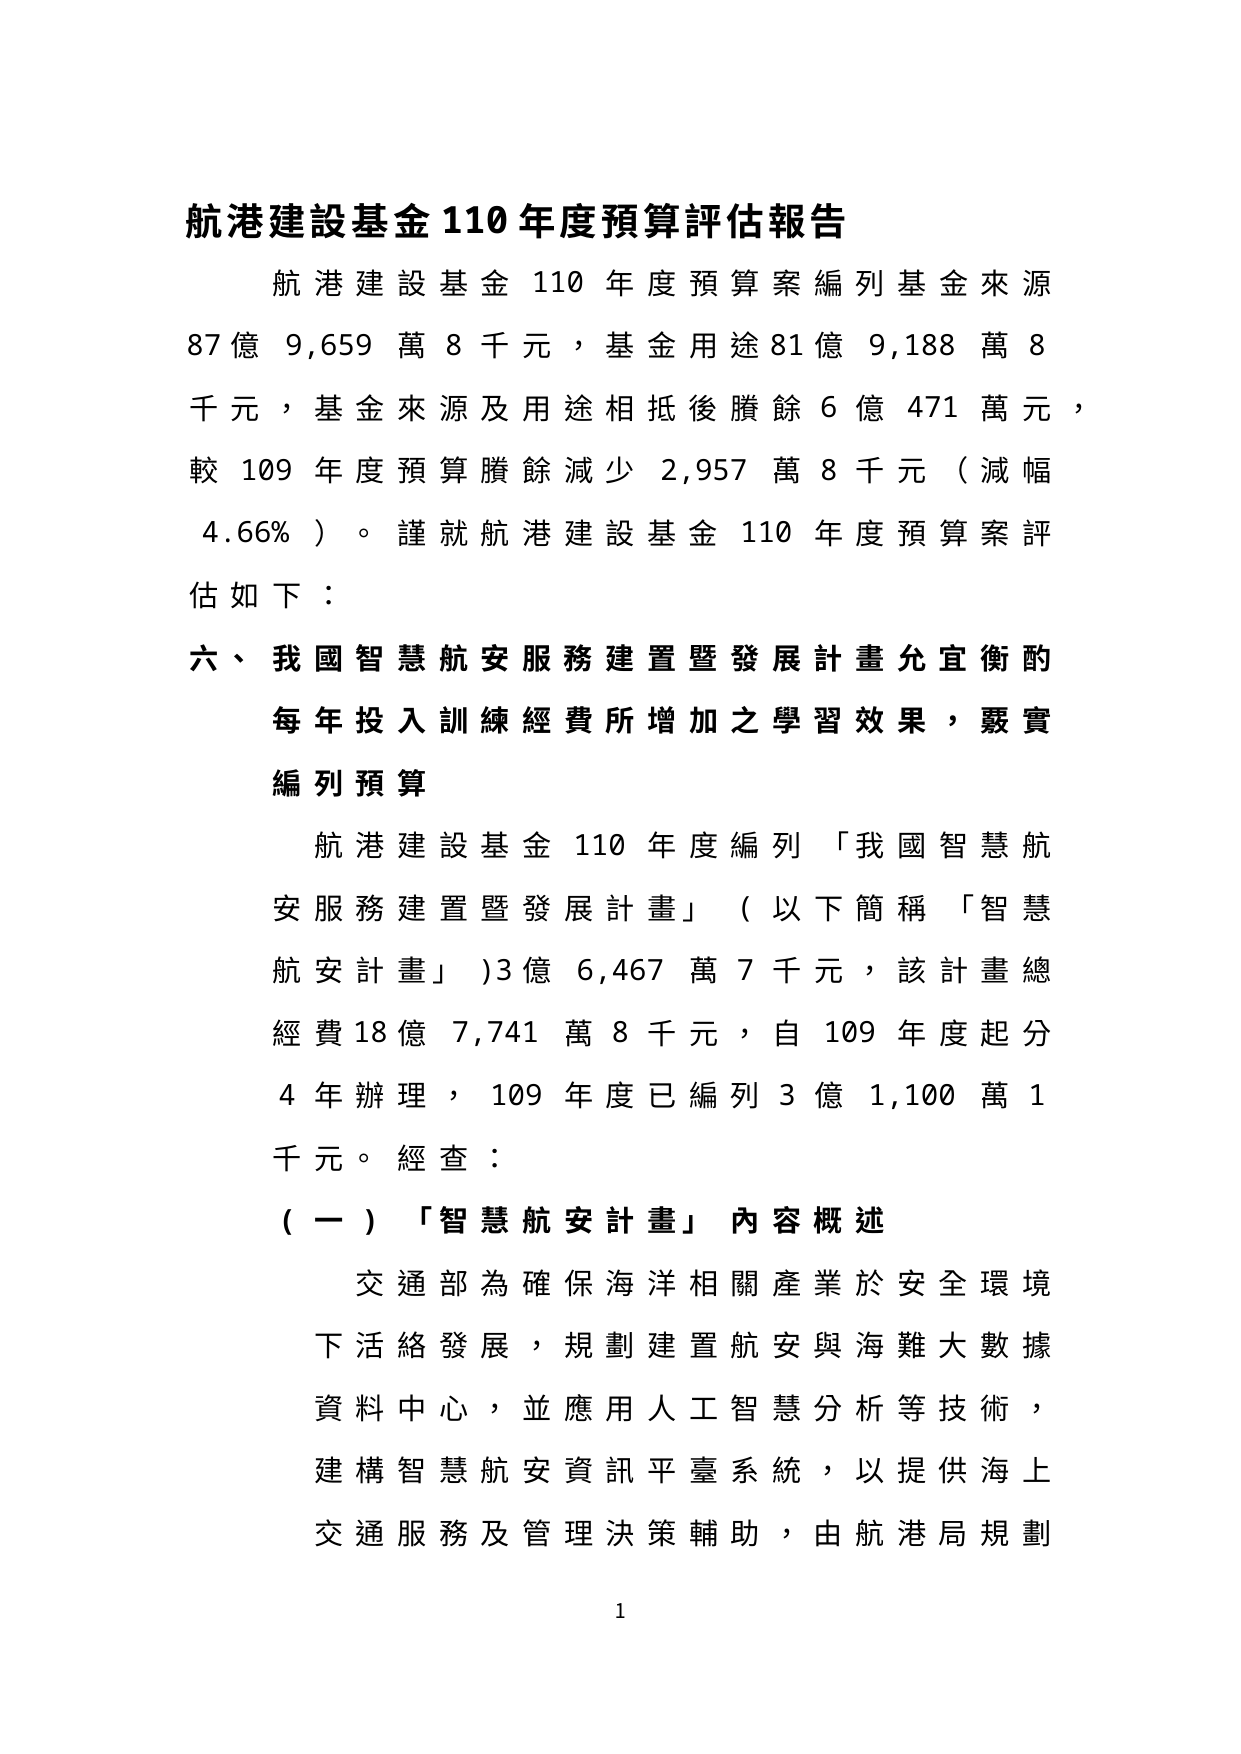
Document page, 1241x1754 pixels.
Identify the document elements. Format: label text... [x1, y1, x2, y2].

text (一)「智慧航安計畫」內容概述 [242, 1177, 1058, 1240]
text 航港建設基金110年度預算評估報告 [183, 177, 1058, 240]
text 航港建設基金110年度預算案編列基金來源87億9,659萬8千元，基金用途81億9,188萬8千元，基金來源及用途相抵後賸餘6億471萬元，較109年度預算賸餘減少2,957萬8千元（減幅4.66%）。謹就航港建設基金110年度預算案評估如下： [183, 240, 1058, 615]
text 交通部為確保海洋相關產業於安全環境下活絡發展，規劃建置航安與海難大數據資料中心，並應用人工智慧分析等技術，建構智慧航安資訊平臺系統，以提供海上交通服務及管理決策輔助，由航港局規劃 [271, 1240, 1058, 1552]
text 航港建設基金110年度編列「我國智慧航安服務建置暨發展計畫」(以下簡稱「智慧航安計畫」)3億6,467萬7千元，該計畫總經費18億7,741萬8千元，自109年度起分4年辦理，109年度已編列3億1,100萬1千元。經查： [242, 802, 1058, 1177]
text 六、我國智慧航安服務建置暨發展計畫允宜衡酌每年投入訓練經費所增加之學習效果，覈實編列預算 [183, 615, 1058, 802]
